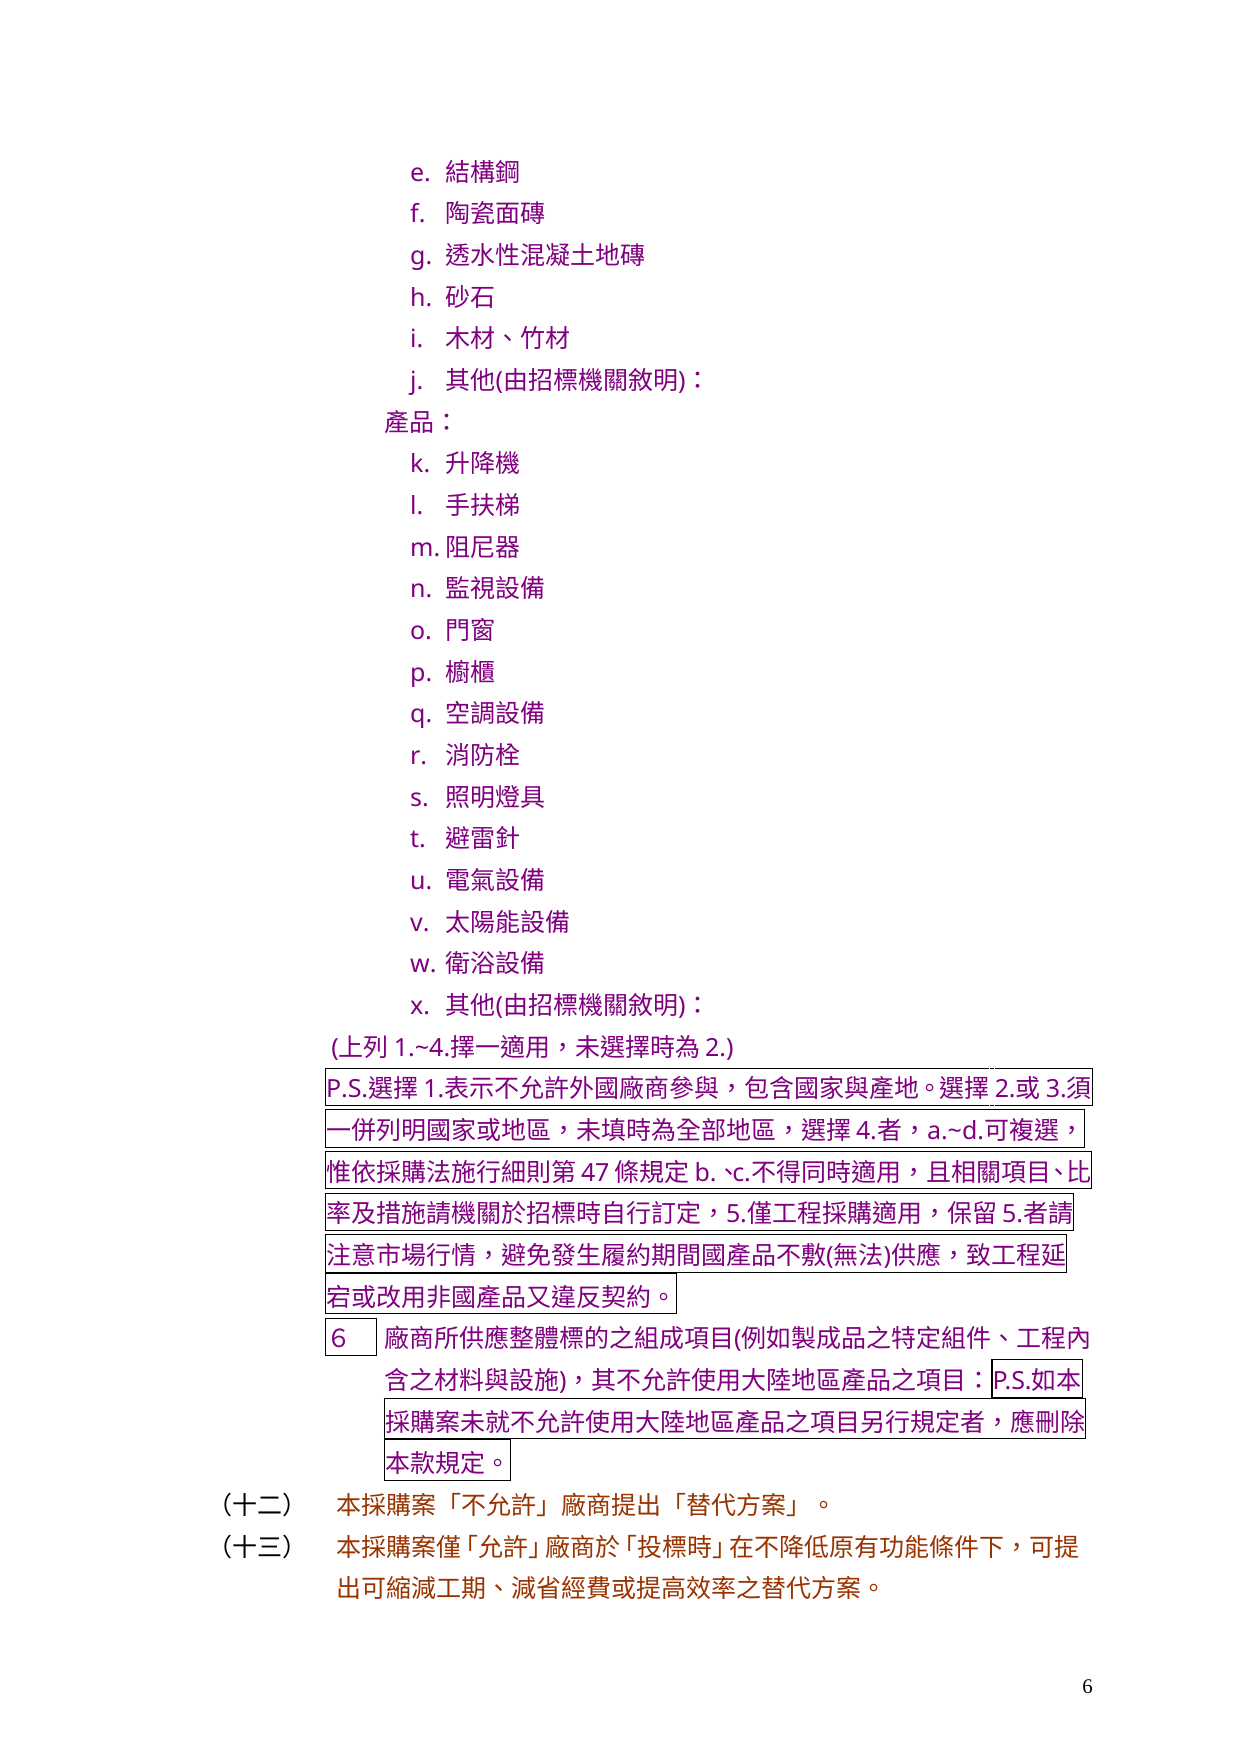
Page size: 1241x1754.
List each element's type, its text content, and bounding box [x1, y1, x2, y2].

text P.S.選擇1.表示不允許外國廠商參與，包含國家與產地。選擇2.或3.須 [326, 1069, 1092, 1105]
subtitle 衛浴設備 [410, 939, 1092, 981]
subtitle 本採購案「不允許」廠商提出「替代方案」。 [207, 1481, 1079, 1523]
subtitle 太陽能設備 [410, 898, 1092, 939]
text 一併列明國家或地區，未填時為全部地區，選擇4.者，a.~d.可複選， [325, 1106, 1092, 1151]
subtitle 陶瓷面磚 [410, 189, 1092, 231]
subtitle 照明燈具 [410, 773, 1092, 814]
subtitle 其他(由招標機關敘明)： [410, 981, 1092, 1023]
subtitle 木材、竹材 [410, 314, 1092, 356]
subtitle 結構鋼 [410, 148, 1092, 189]
subtitle 消防栓 [410, 731, 1092, 773]
subtitle 避雷針 [410, 814, 1092, 856]
text 率及措施請機關於招標時自行訂定，5.僅工程採購適用，保留5.者請注意市場行情，避免發生履約期間國產品不敷(無法)供應，致工程延宕或改用非國產品又違反契約。 [325, 1189, 1092, 1314]
subtitle 升降機 [410, 439, 1092, 481]
subtitle 砂石 [410, 273, 1092, 314]
subtitle 產品： [384, 398, 1092, 439]
subtitle 櫥櫃 [410, 648, 1092, 689]
subtitle 阻尼器 [410, 523, 1092, 564]
subtitle 廠商所供應整體標的之組成項目(例如製成品之特定組件、工程內含之材料與設施)，其不允許使用大陸地區產品之項目：P.S.如本採購案未就不允許使用大陸地區產品之項目另行規定者，應刪除本款規定。 [325, 1314, 1092, 1481]
text (上列1.~4.擇一適用，未選擇時為2.) [325, 1023, 1092, 1064]
subtitle 電氣設備 [410, 856, 1092, 898]
subtitle 門窗 [410, 606, 1092, 648]
subtitle 其他(由招標機關敘明)： [410, 356, 1092, 398]
subtitle 本採購案僅「允許」廠商於「投標時」在不降低原有功能條件下，可提出可縮減工期、減省經費或提高效率之替代方案。 [207, 1523, 1079, 1606]
subtitle 監視設備 [410, 564, 1092, 606]
subtitle 手扶梯 [410, 481, 1092, 523]
subtitle 透水性混凝土地磚 [410, 231, 1092, 273]
text 惟依採購法施行細則第47條規定b.、c.不得同時適用，且相關項目、比 [326, 1152, 1091, 1188]
subtitle 空調設備 [410, 689, 1092, 731]
